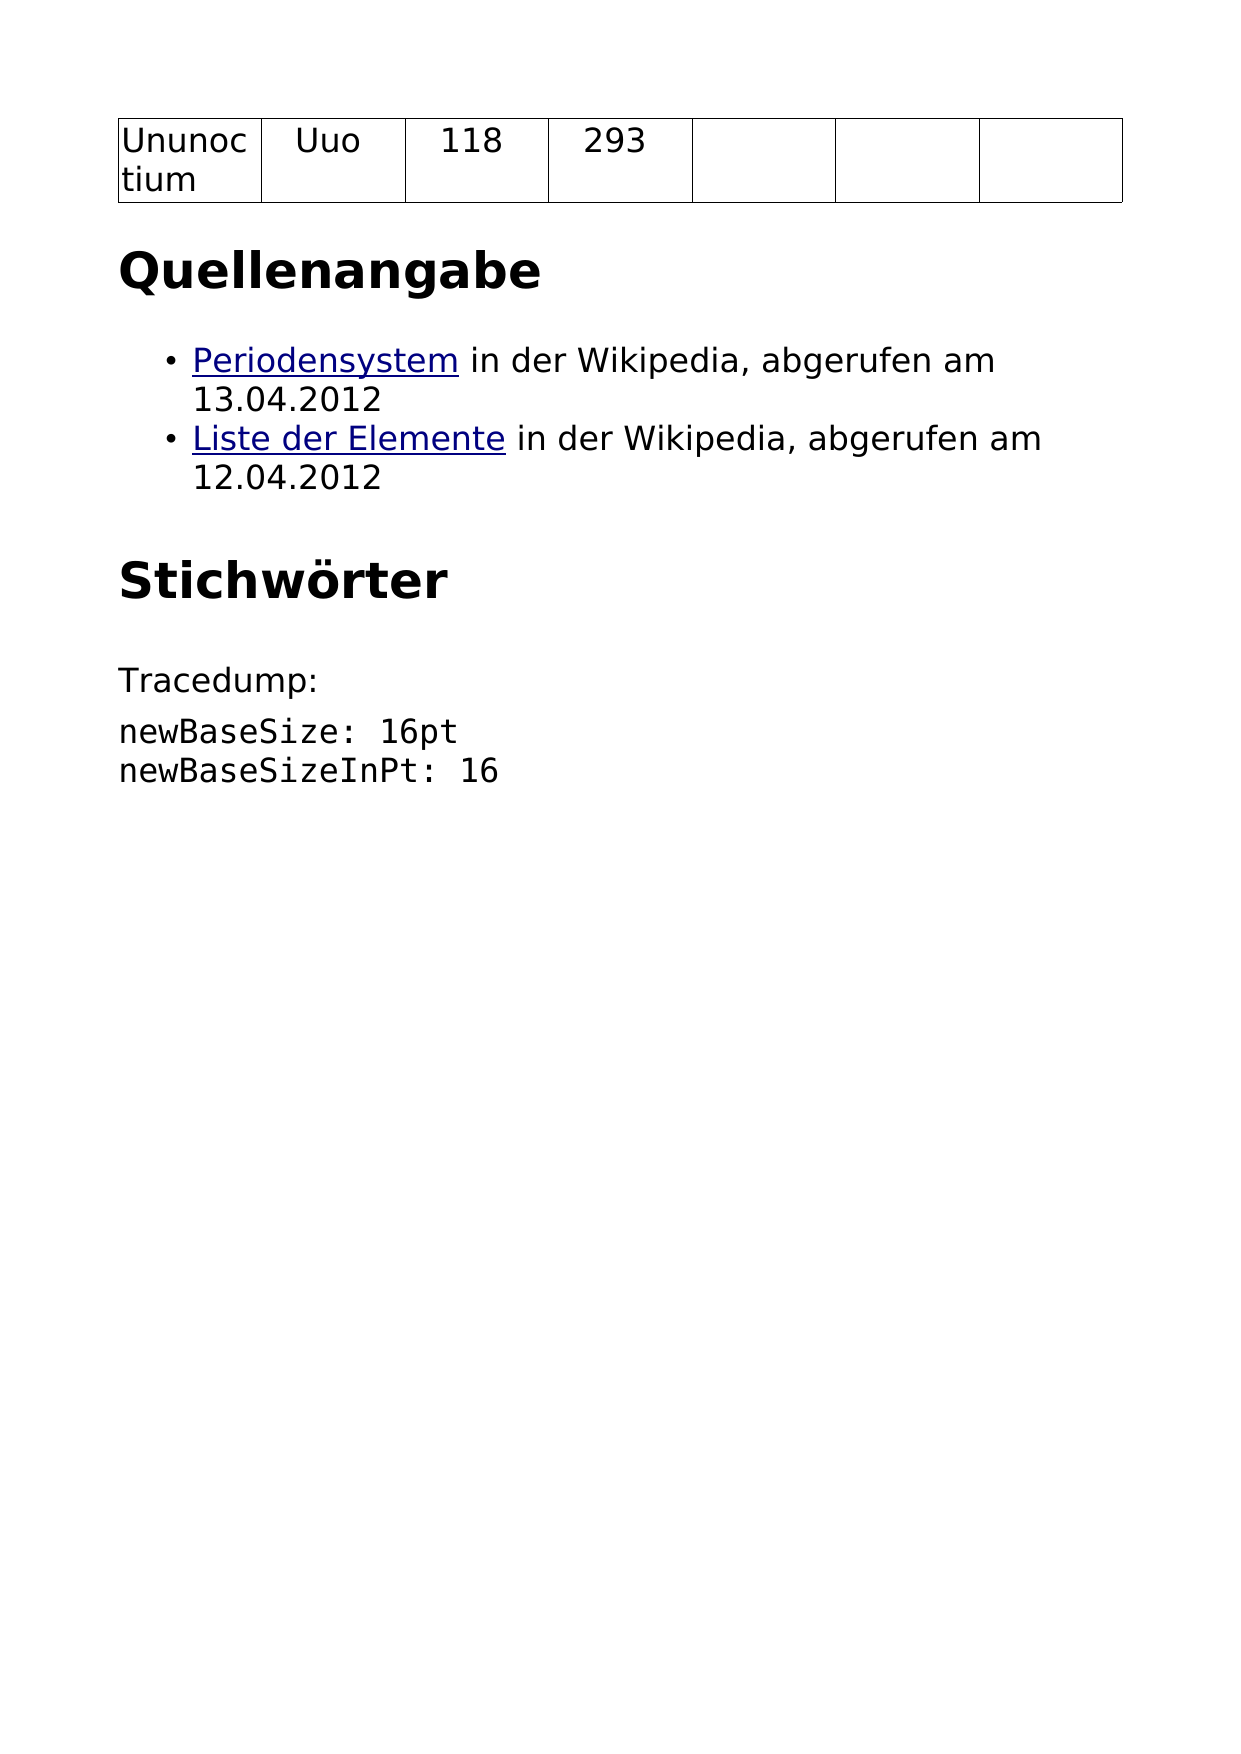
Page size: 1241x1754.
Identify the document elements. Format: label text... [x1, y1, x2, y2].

list Liste der Elemente in der Wikipedia, abgerufen am 12.04.2012 [177, 419, 1122, 497]
table_cell 118 [406, 119, 548, 202]
list Periodensystem in der Wikipedia, abgerufen am 13.04.2012 [177, 342, 1122, 419]
text newBaseSize: 16pt newBaseSizeInPt: 16 [118, 713, 1122, 790]
text Tracedump: [118, 622, 1122, 700]
table_cell [980, 119, 1122, 202]
table_cell 293 [549, 119, 692, 202]
table_cell Uuo [262, 119, 405, 202]
table_cell Ununoctium [119, 119, 261, 202]
table_cell [836, 119, 979, 202]
subtitle Stichwörter [118, 552, 1122, 610]
subtitle Quellenangabe [118, 242, 1122, 300]
table_cell [693, 119, 835, 202]
